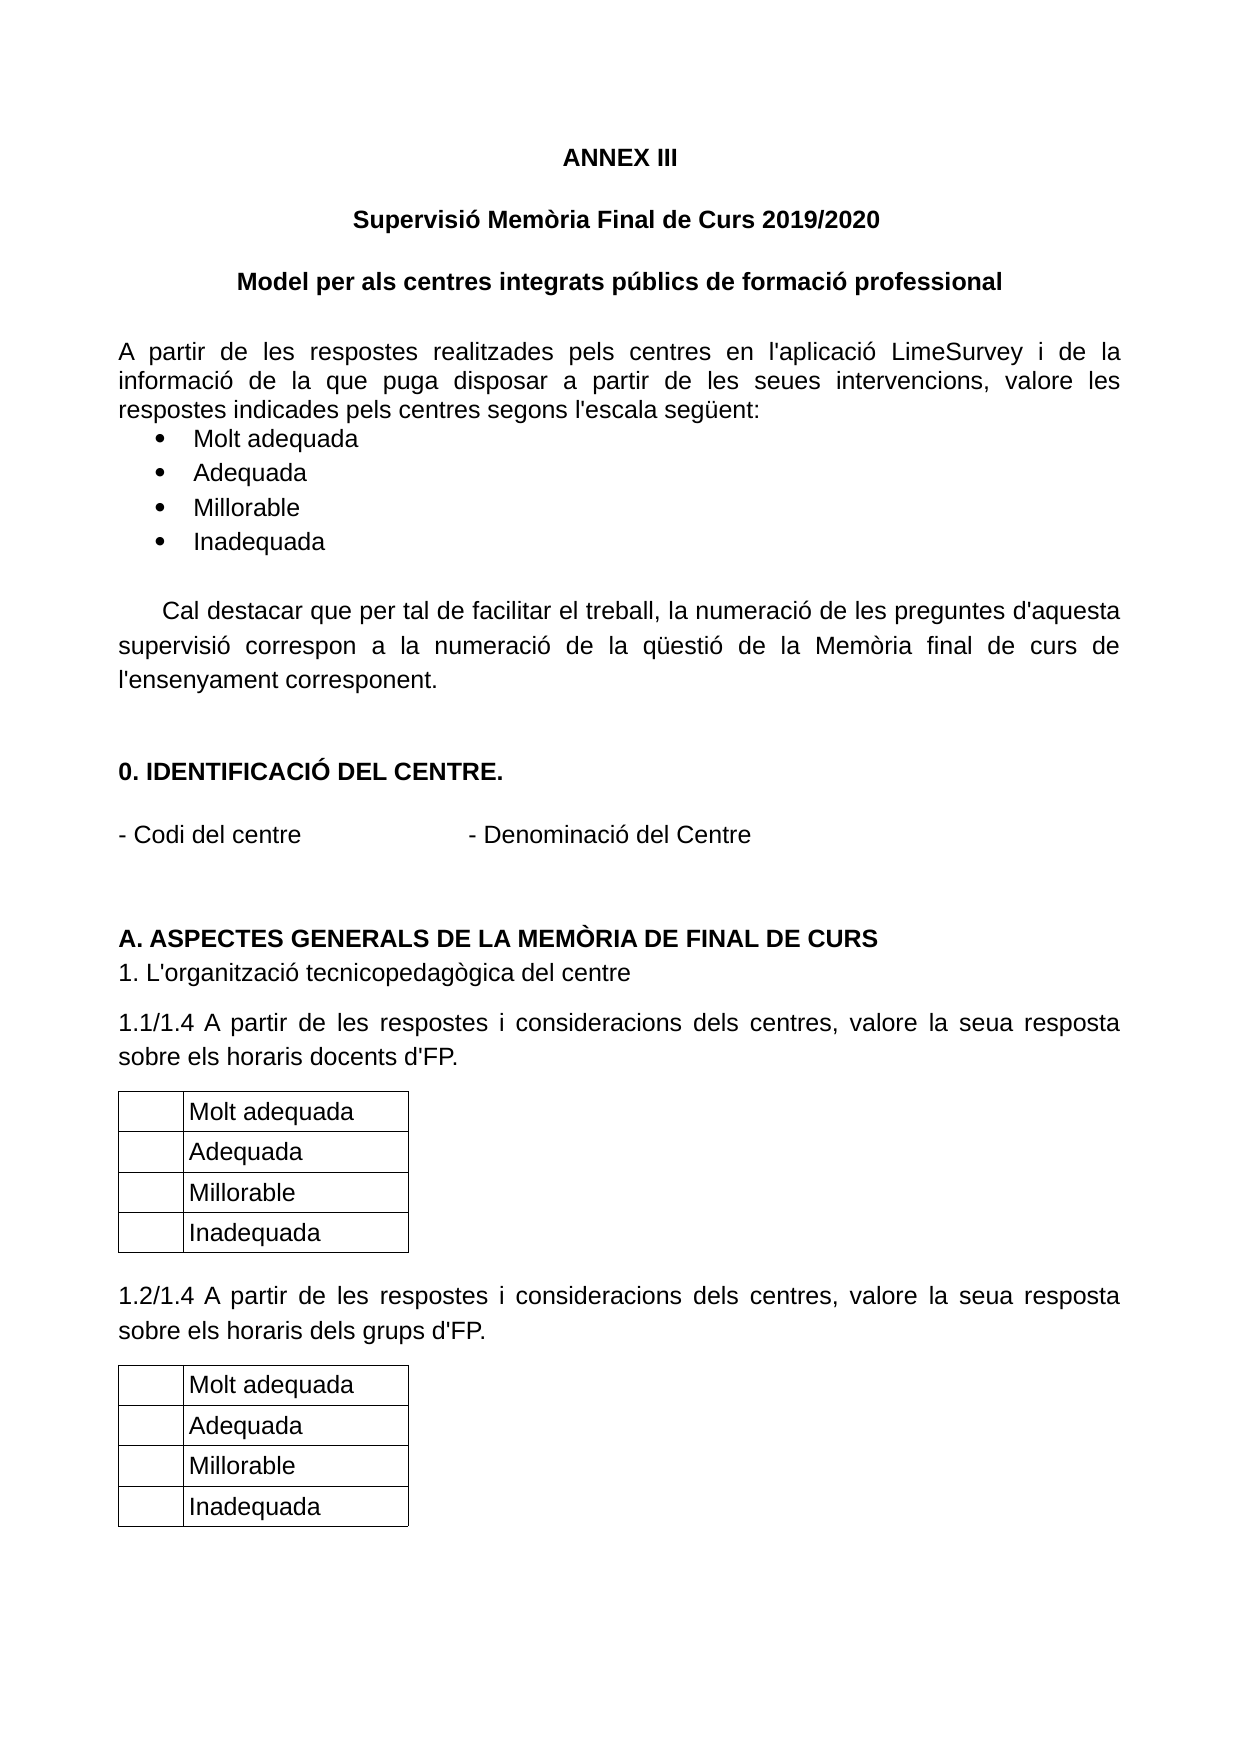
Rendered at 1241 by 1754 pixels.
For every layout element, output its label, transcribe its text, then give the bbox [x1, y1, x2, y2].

table_cell [119, 1406, 183, 1445]
list Millorable [156, 493, 1122, 522]
text A. ASPECTES GENERALS DE LA MEMÒRIA DE FINAL DE CURS [118, 924, 1122, 953]
table_cell [119, 1132, 183, 1172]
text 1.1/1.4 A partir de les respostes i consideracions dels centres, valore la seua resposta sobre els horaris docents d'FP. [118, 1007, 1122, 1071]
table_cell [119, 1487, 183, 1526]
table_cell Millorable [184, 1446, 408, 1486]
table_header [119, 1366, 183, 1405]
list Inadequada [156, 527, 1122, 556]
list Molt adequada [156, 423, 1122, 452]
table_cell [119, 1173, 183, 1212]
list Adequada [156, 458, 1122, 487]
table_header Molt adequada [184, 1366, 408, 1405]
text - Codi del centre - Denominació del Centre [118, 821, 1122, 849]
text 1. L'organització tecnicopedagògica del centre [118, 958, 1122, 987]
table_header Molt adequada [184, 1092, 408, 1131]
table_cell Adequada [184, 1406, 408, 1445]
text Cal destacar que per tal de facilitar el treball, la numeració de les preguntes d'aquesta supervisió correspon a la numeració de la qüestió de la Memòria final de curs de l'ensenyament corresponent. [118, 596, 1122, 694]
table_cell Adequada [184, 1132, 408, 1172]
text A partir de les respostes realitzades pels centres en l'aplicació LimeSurvey i de la informació de la que puga disposar a partir de les seues intervencions, valore les respostes indicades pels centres segons l'escala següent: [118, 337, 1122, 423]
table_cell Inadequada [184, 1487, 408, 1526]
table_header [119, 1092, 183, 1131]
table_cell Millorable [184, 1173, 408, 1212]
table_cell [119, 1213, 183, 1252]
subtitle Model per als centres integrats públics de formació professional [118, 267, 1122, 296]
table_cell Inadequada [184, 1213, 408, 1252]
subtitle 0. IDENTIFICACIÓ DEL CENTRE. [118, 757, 1122, 786]
table_cell [119, 1446, 183, 1486]
text 1.2/1.4 A partir de les respostes i consideracions dels centres, valore la seua resposta sobre els horaris dels grups d'FP. [118, 1281, 1122, 1344]
subtitle ANNEX III [118, 143, 1122, 172]
subtitle Supervisió Memòria Final de Curs 2019/2020 [118, 205, 1122, 234]
